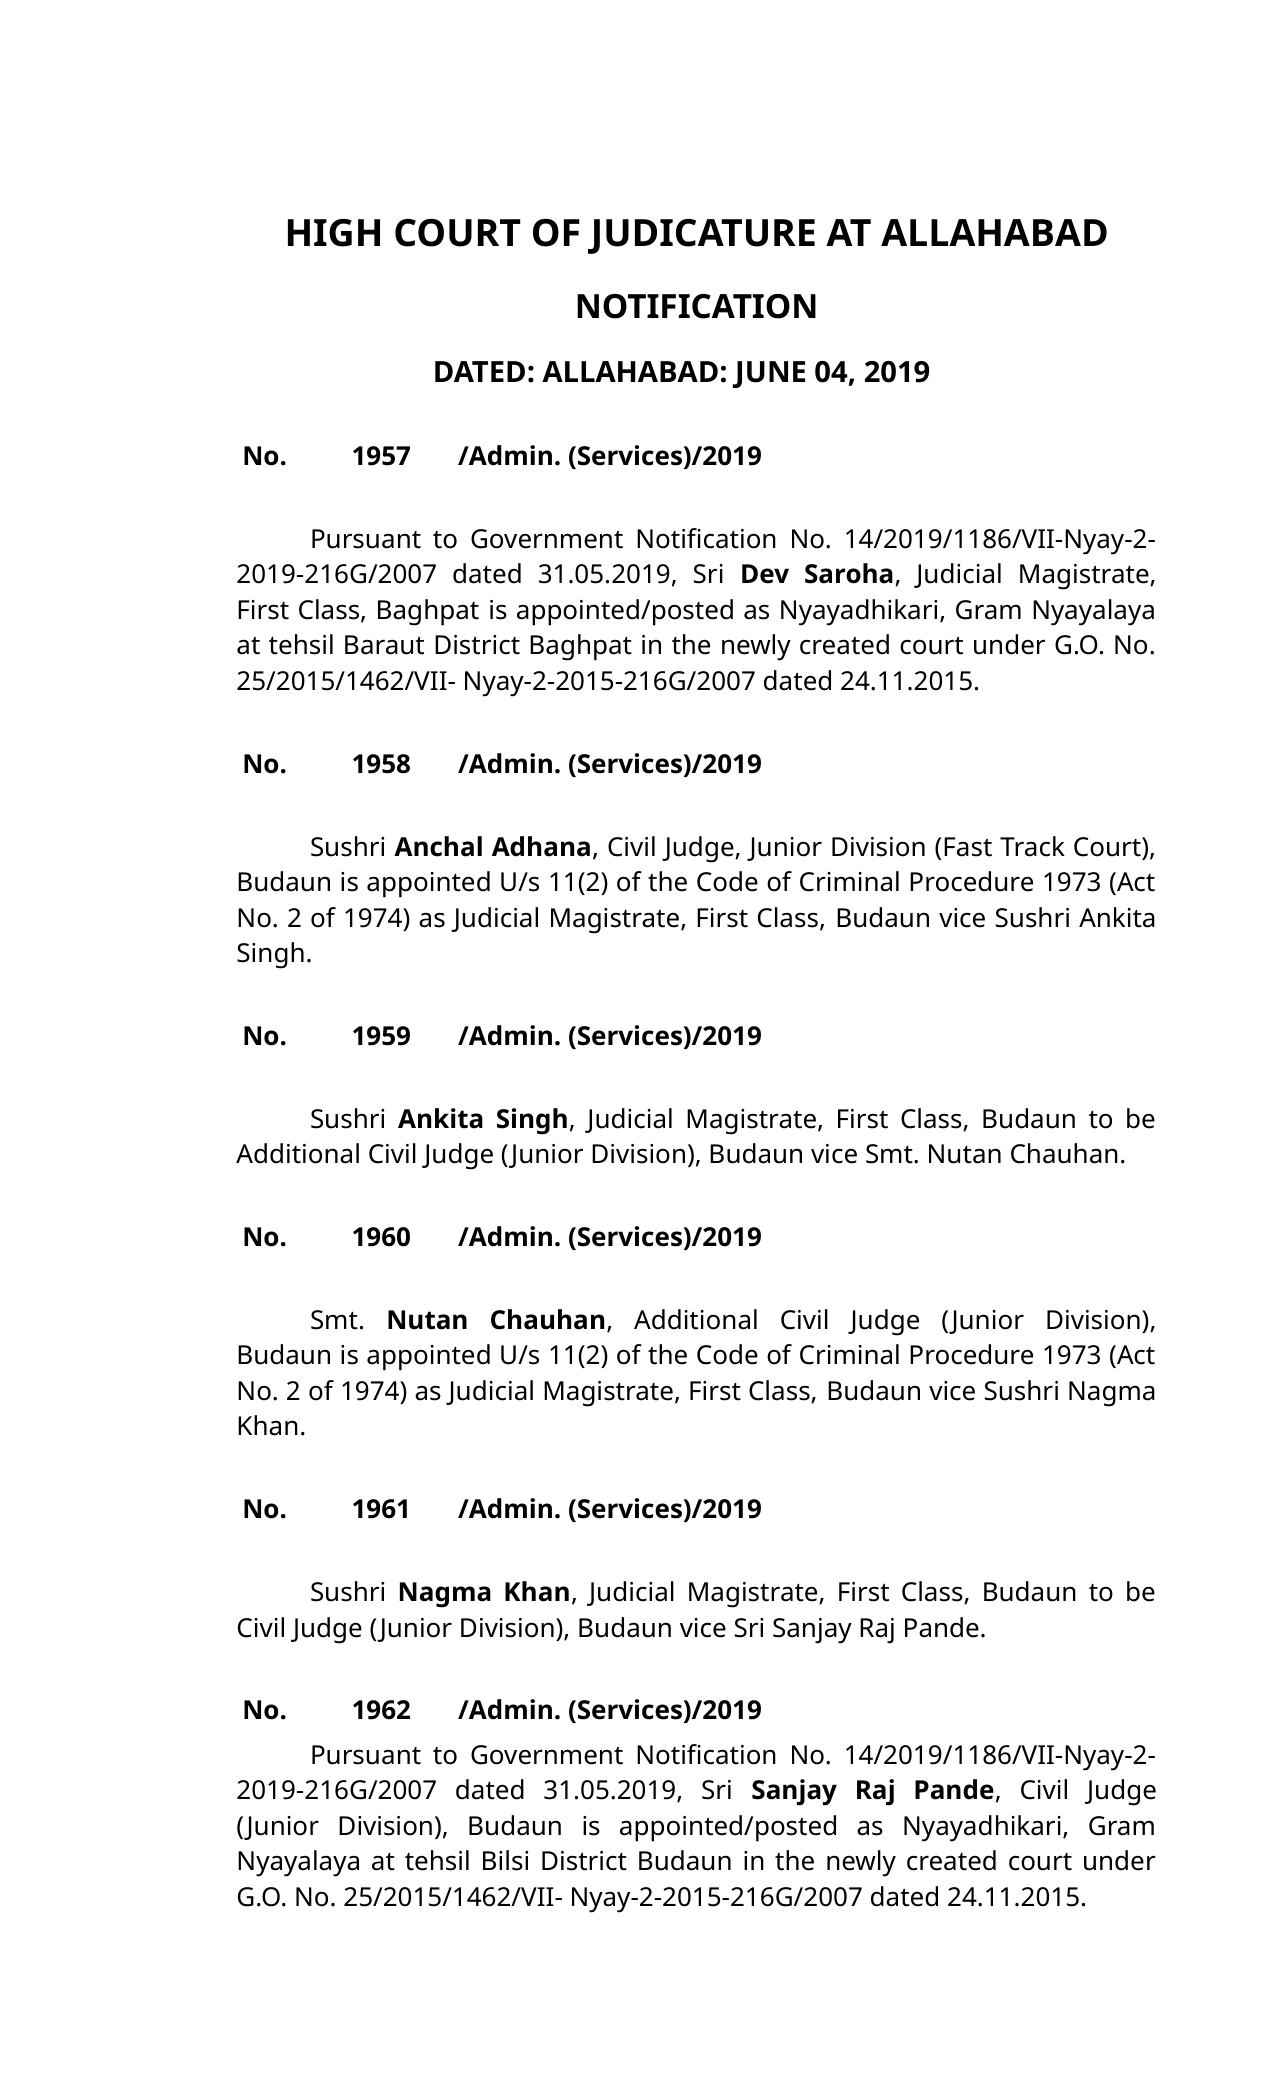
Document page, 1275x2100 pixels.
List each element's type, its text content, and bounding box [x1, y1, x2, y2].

table_header /Admin. (Services)/2019 [452, 1213, 795, 1263]
table_header /Admin. (Services)/2019 [452, 1686, 795, 1736]
table_header No. [236, 1485, 310, 1535]
table_header /Admin. (Services)/2019 [452, 740, 795, 789]
text HIGH COURT OF JUDICATURE AT ALLAHABAD [236, 207, 1157, 258]
table_header No. [236, 740, 310, 789]
text Pursuant to Government Notification No. 14/2019/1186/VII-Nyay-2-2019-216G/2007 dated 31.05.2019, Sri Sanjay Raj Pande, Civil Judge (Junior Division), Budaun is appointed/posted as Nyayadhikari, Gram Nyayalaya at tehsil Bilsi District Budaun in the newly created court under G.O. No. 25/2015/1462/VII- Nyay-2-2015-216G/2007 dated 24.11.2015. [236, 1736, 1157, 1914]
subtitle DATED: ALLAHABAD: JUNE 04, 2019 [161, 351, 1202, 391]
text Smt. Nutan Chauhan, Additional Civil Judge (Junior Division), Budaun is appointed U/s 11(2) of the Code of Criminal Procedure 1973 (Act No. 2 of 1974) as Judicial Magistrate, First Class, Budaun vice Sushri Nagma Khan. [236, 1301, 1157, 1443]
table_header 1958 [310, 740, 452, 789]
text Sushri Ankita Singh, Judicial Magistrate, First Class, Budaun to be Additional Civil Judge (Junior Division), Budaun vice Smt. Nutan Chauhan. [236, 1100, 1157, 1171]
table_header 1961 [310, 1485, 452, 1535]
text Sushri Nagma Khan, Judicial Magistrate, First Class, Budaun to be Civil Judge (Junior Division), Budaun vice Sri Sanjay Raj Pande. [236, 1574, 1157, 1645]
table_header No. [236, 1012, 310, 1062]
table_header No. [236, 1686, 310, 1736]
table_header No. [236, 1213, 310, 1263]
table_header 1959 [310, 1012, 452, 1062]
table_header /Admin. (Services)/2019 [452, 1012, 795, 1062]
table_header 1957 [310, 432, 452, 482]
table_header /Admin. (Services)/2019 [452, 1485, 795, 1535]
text Sushri Anchal Adhana, Civil Judge, Junior Division (Fast Track Court), Budaun is appointed U/s 11(2) of the Code of Criminal Procedure 1973 (Act No. 2 of 1974) as Judicial Magistrate, First Class, Budaun vice Sushri Ankita Singh. [236, 828, 1157, 970]
table_header No. [236, 432, 310, 482]
text Pursuant to Government Notification No. 14/2019/1186/VII-Nyay-2-2019-216G/2007 dated 31.05.2019, Sri Dev Saroha, Judicial Magistrate, First Class, Baghpat is appointed/posted as Nyayadhikari, Gram Nyayalaya at tehsil Baraut District Baghpat in the newly created court under G.O. No. 25/2015/1462/VII- Nyay-2-2015-216G/2007 dated 24.11.2015. [236, 520, 1157, 698]
table_header /Admin. (Services)/2019 [452, 432, 795, 482]
subtitle NOTIFICATION [236, 283, 1157, 329]
table_header 1962 [310, 1686, 452, 1736]
table_header 1960 [310, 1213, 452, 1263]
